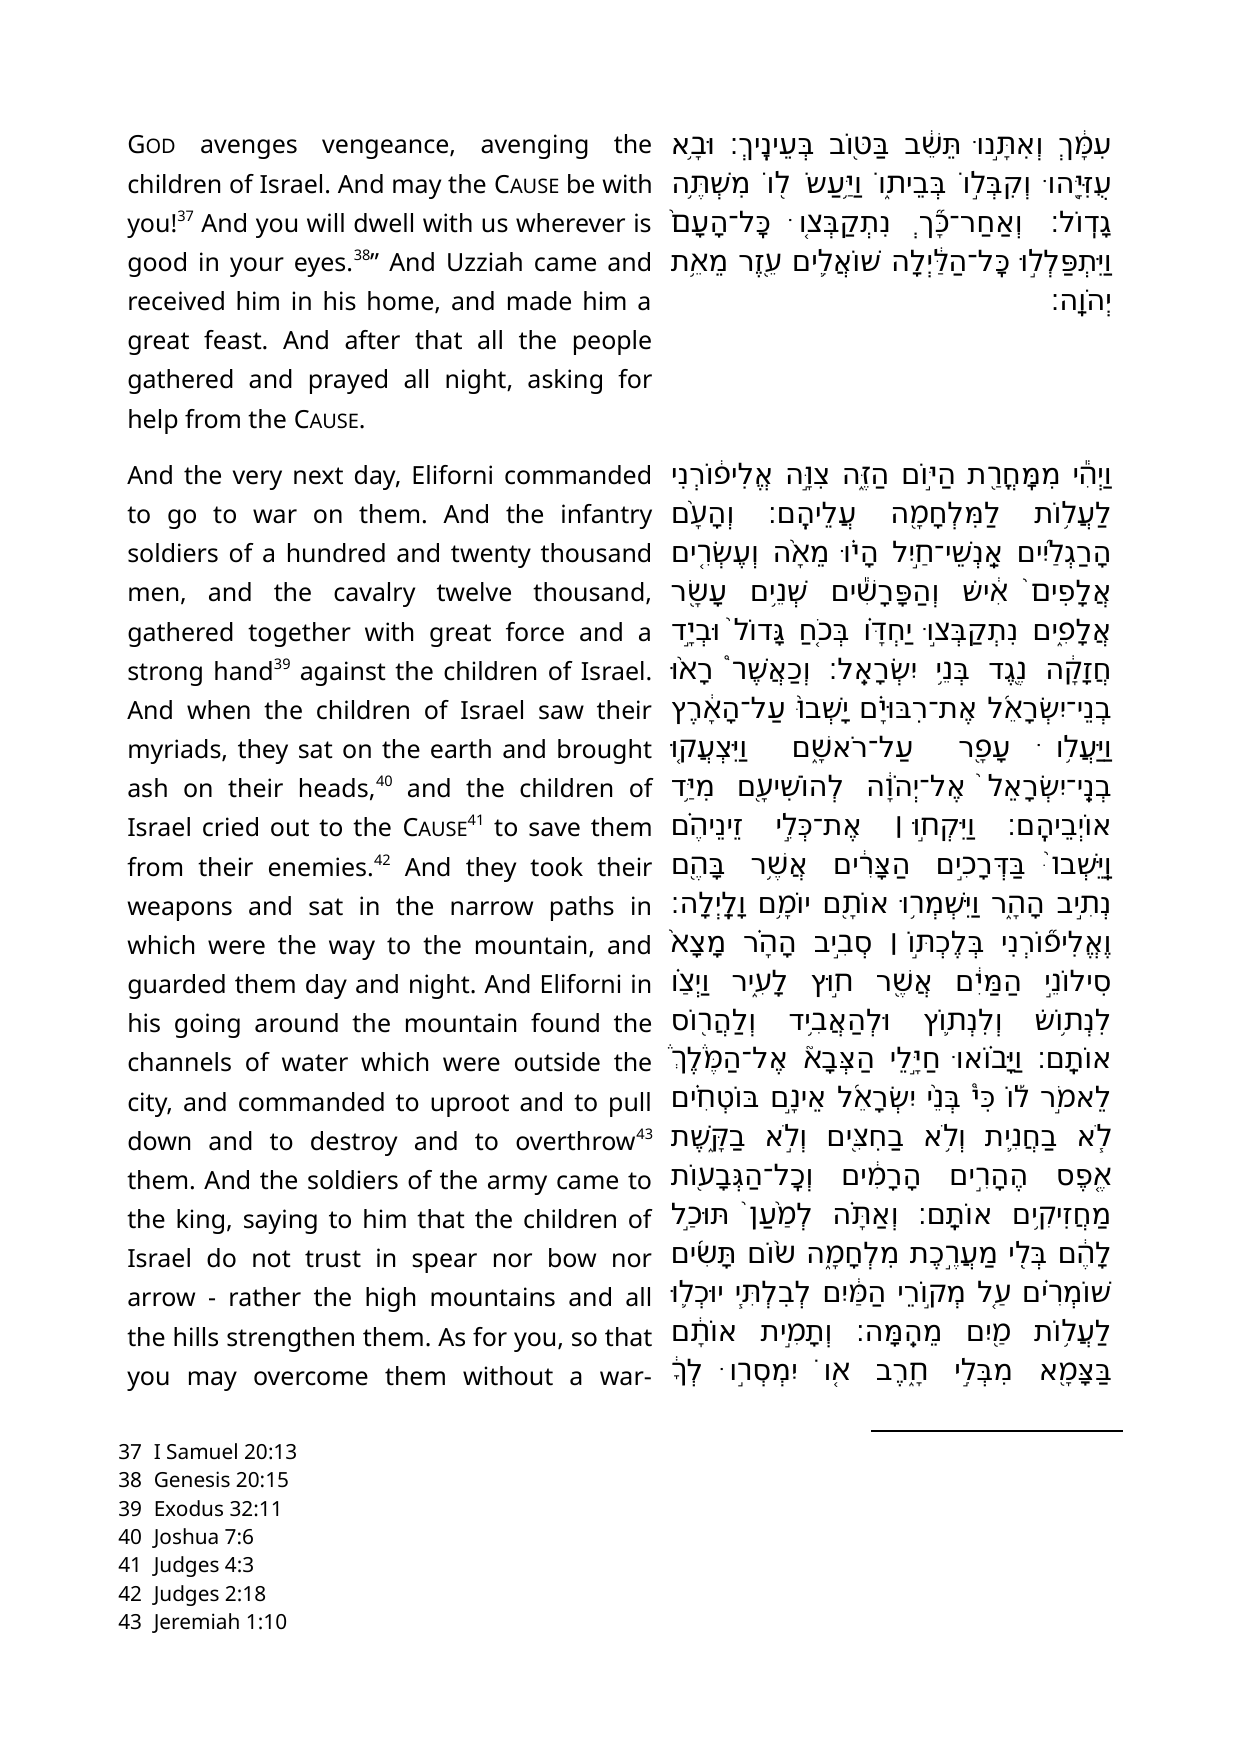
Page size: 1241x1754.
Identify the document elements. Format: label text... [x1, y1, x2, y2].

table_cell And the very next day, Eliforni commanded to go to war on them. And the infantry soldiers of a hundred and twenty thousand men, and the cavalry twelve thousand, gathered together with great force and a strong hand against the children of Israel. And when the children of Israel saw their myriads, they sat on the earth and brought ash on their heads, and the children of Israel cried out to the Cause to save them from their enemies. And they took their weapons and sat in the narrow paths in which were the way to the mountain, and guarded them day and night. And Eliforni in his going around the mountain found the channels of water which were outside the city, and commanded to uproot and to pull down and to destroy and to overthrow them. And the soldiers of the army came to the king, saying to him that the children of Israel do not trust in spear nor bow nor arrow - rather the high mountains and all the hills strengthen them. As for you, so that you may overcome them without a war- [118, 449, 662, 1401]
table_cell וַיְהִ֕י מִמׇּחֳרַ֖ת הַיּ֣וֹם הַזֶּ֑ה צִוָּ֣ה אֱלִיפ֔וֹרְנִי לַעֲל֥וֹת לַמִּלְחָמָ֖ה עֲלֵיהֶֽם׃ וְהָעָ֨ם הָרַגְלַ֜יִים אַֽנְשֵׁי־חַ֣יִל הָי֗וּ מֵאָ֨ה וְעֶשְׂרִ֤ים אֲלָפִים֙ אִ֔ישׁ וְהַפָּרָשִׁ֕ים שְׁנֵ֥ים עָשָׂ֖ר אֲלָפִ֑ים נִתְקַבְּצ֣וּ יַחְדָּ֗ו בְּכֹ֤חַ גָּדוֹל֙ וּבְיָ֣ד חֲזָקָ֔ה נֶ֖גֶד בְּנֵ֥י יִשְׂרָאֵֽל׃ וְכַאֲשֶׁר֩ רָא֨וּ בְנֵי־יִשְׂרָאֵ֜ל אֶת־רִבּוּיָ֗ם יָשְׁבוּ֙ עַל־הָאָ֔רֶץ וַיַּעֲל֥וּ עָפָ֖ר עַל־רֹאשָׁ֑ם וַיִּצְעֲק֤וּ בְנֵֽי־יִשְׂרָאֵל֙ אֶל־יְהֹוָ֔ה לְהוֹשִׁיעָ֖ם מִיַּ֥ד אוֹיְבֵיהֶֽם׃ וַיִּקְח֣וּ ׀ אֶת־כְּלֵ֣י זֵינֵיהֶ֗ם וַֽיֵּשְׁבוּ֙ בַּדְּרָכִ֣ים הַצָּרִ֔ים אֲשֶׁ֥ר בָּהֶ֖ם נְתִ֣יב הָהָ֑ר וַיִּשְׁמְר֥וּ אוֹתָ֖ם יוֹמָ֥ם וָלָֽיְלָה׃ וֶאֱלִיפ֞וֹרְנִי בְּלֶכְתּ֣וֹ ׀ סְבִ֣יב הָהָ֗ר מָצָא֙ סִילוֹנֵ֣י הַמַּיִ֔ם אֲשֶׁ֖ר ח֣וּץ לָעִ֑יר וַיְצַ֗ו לִנְת֥וֹשׁ וְלִנְת֛וֹץ וּלְהַאֲבִ֥יד וְלַהֲר֖וֹס אוֹתָֽם׃ וַיָּב֗וֹאוּ חַיָּ֣לֵי הַצְּבָא֮ אֶל־הַמֶּ֒לֶךְ֒ לֵאמֹ֣ר ל֡וֹ כִּי֩ בְּנֵ֨י יִשְׂרָאֵ֜ל אֵינָ֣ם בּוֹטְחִ֗ים לֹ֧א בַחֲנִ֛ית וְלֹ֥א בַחִצִּ֖ים וְלֹ֣א בַקָּּ֑שֶׁת אֶ֚פֶס הֶהָרִ֣ים הָרָמִ֔ים וְכׇל־הַגְּבָע֖וֹת מַחֲזִיקִ֥ים אוֹתָֽם׃ וְאַתָּ֗ה לְמַ֙עַן֙ תּוּכַ֣ל לָהֶ֔ם בְּלִ֖י מַעֲרֶ֣כֶת מִלְחָמָ֑ה שׂ֨וֹם תָּשִׂ֜ים שׁוֹמְרִ֗ים עַ֚ל מְק֣וֹרֵי הַמַּ֔יִם לְבִלְתִּ֧י יוּכְל֛וּ לַעֲל֥וֹת מַ֖יִם מֵהֵֽמָּה׃ וְתָמִ֣ית אוֹתָ֔ם בַּצָּמָ֖א מִבְּלִ֣י חָ֑רֶב א֚וֹ יִמְסְר֣וּ לְךָ֔ [662, 449, 1121, 1401]
table_cell עִמָּ֔ךְ וְאִתָּ֣נוּ תֵּשֵׁ֔ב בַּטּ֖וֹב בְּעֵינֶֽיךְ׃ וּבָ֥א עֻזִּיָּ֖הוּ וְקִבְּל֣וֹ בְּבֵית֑וֹ וַיַּ֥עַשׂ ל֖וֹ מִשְׁתֶּ֥ה גָדֽוֹל׃ וְאַחַר־כָּ֞ךְ נִתְקַבְּצ֤וּ כׇּל־הָעָם֙ וַיִּתְפַּלְל֣וּ כׇּל־הַלַּ֔יְלָה שׁוֹאֲלִ֛ים עֵ֖זֶר מֵאֵ֥ת יְהֹוָֽה׃ [662, 118, 1121, 448]
table_cell God avenges vengeance, avenging the children of Israel. And may the Cause be with you! And you will dwell with us wherever is good in your eyes.” And Uzziah came and received him in his home, and made him a great feast. And after that all the people gathered and prayed all night, asking for help from the Cause. [118, 118, 662, 448]
